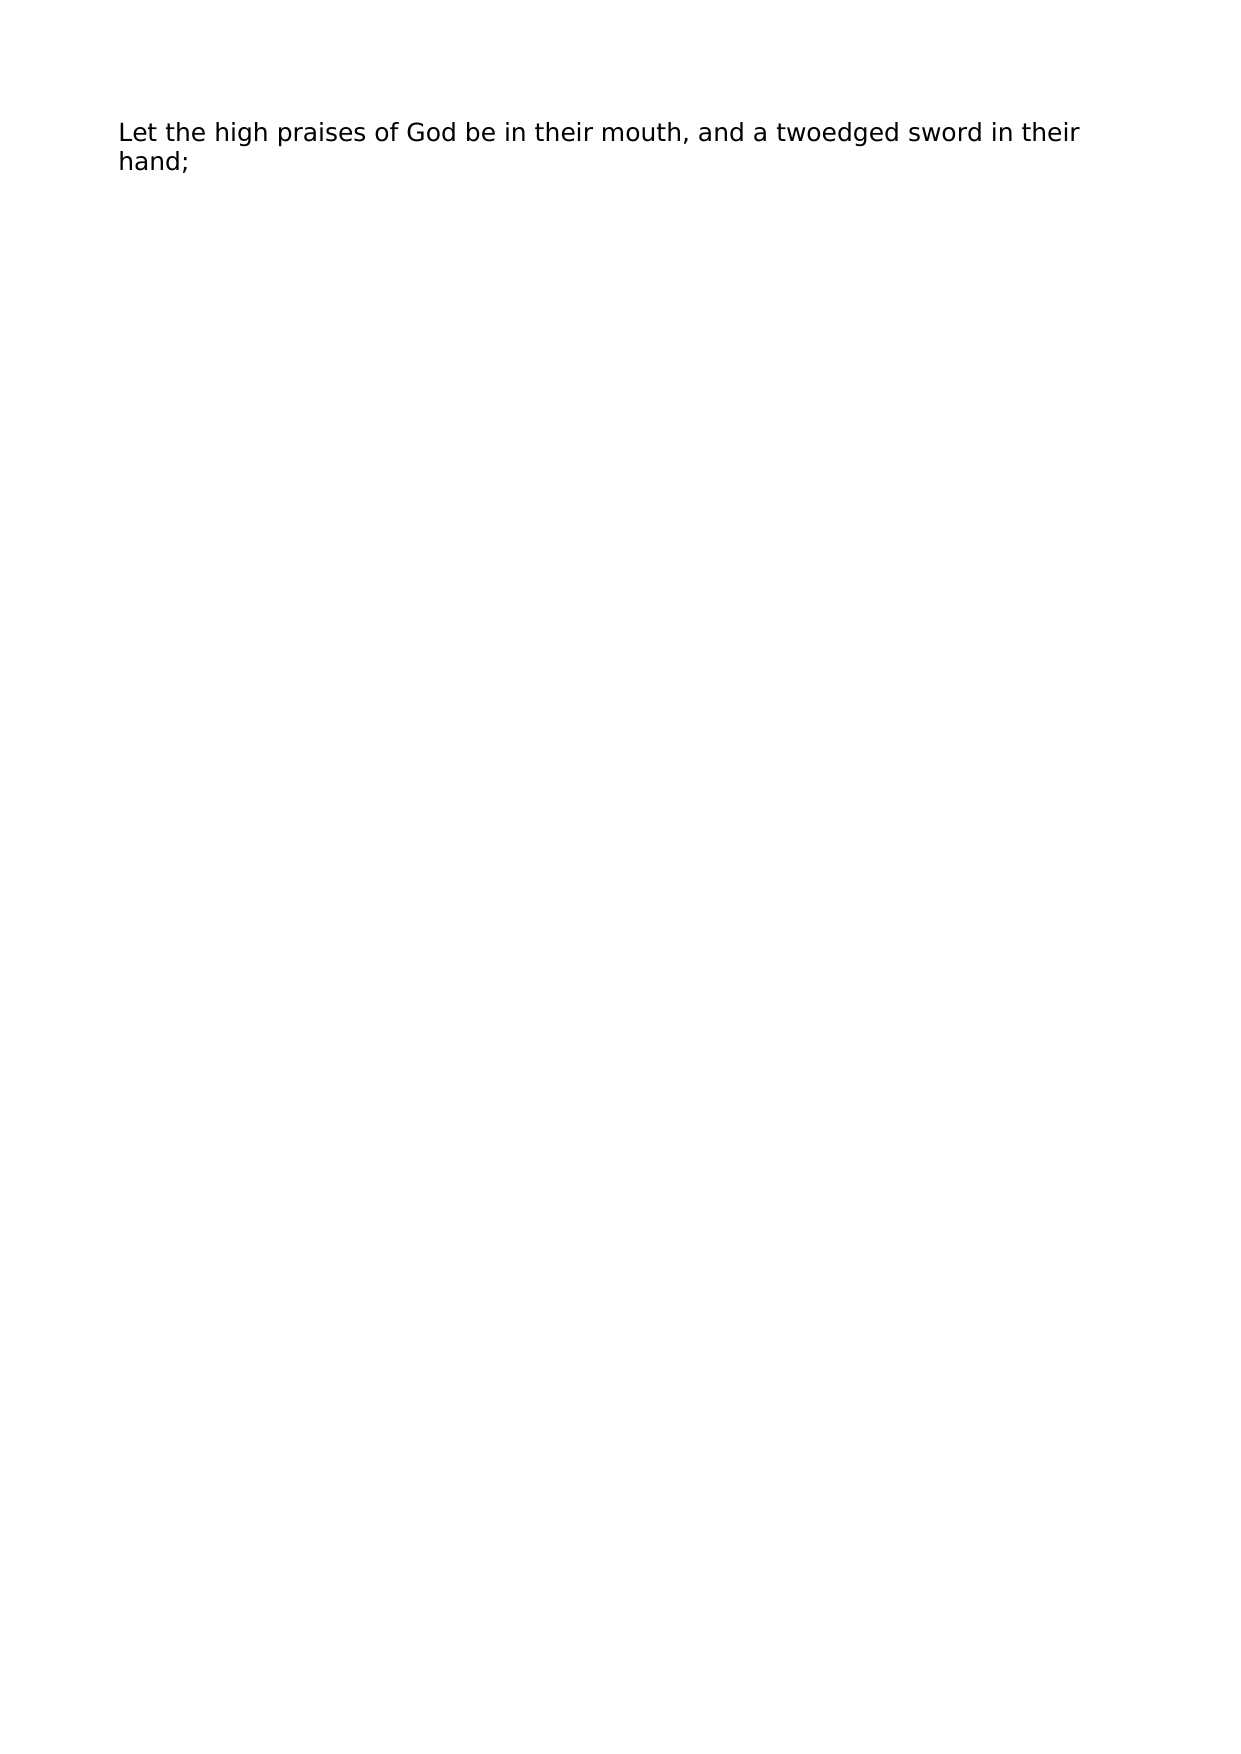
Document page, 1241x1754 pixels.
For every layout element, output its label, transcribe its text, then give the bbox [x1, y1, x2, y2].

text Let the high praises of God be in their mouth, and a twoedged sword in their hand; [118, 118, 1122, 176]
